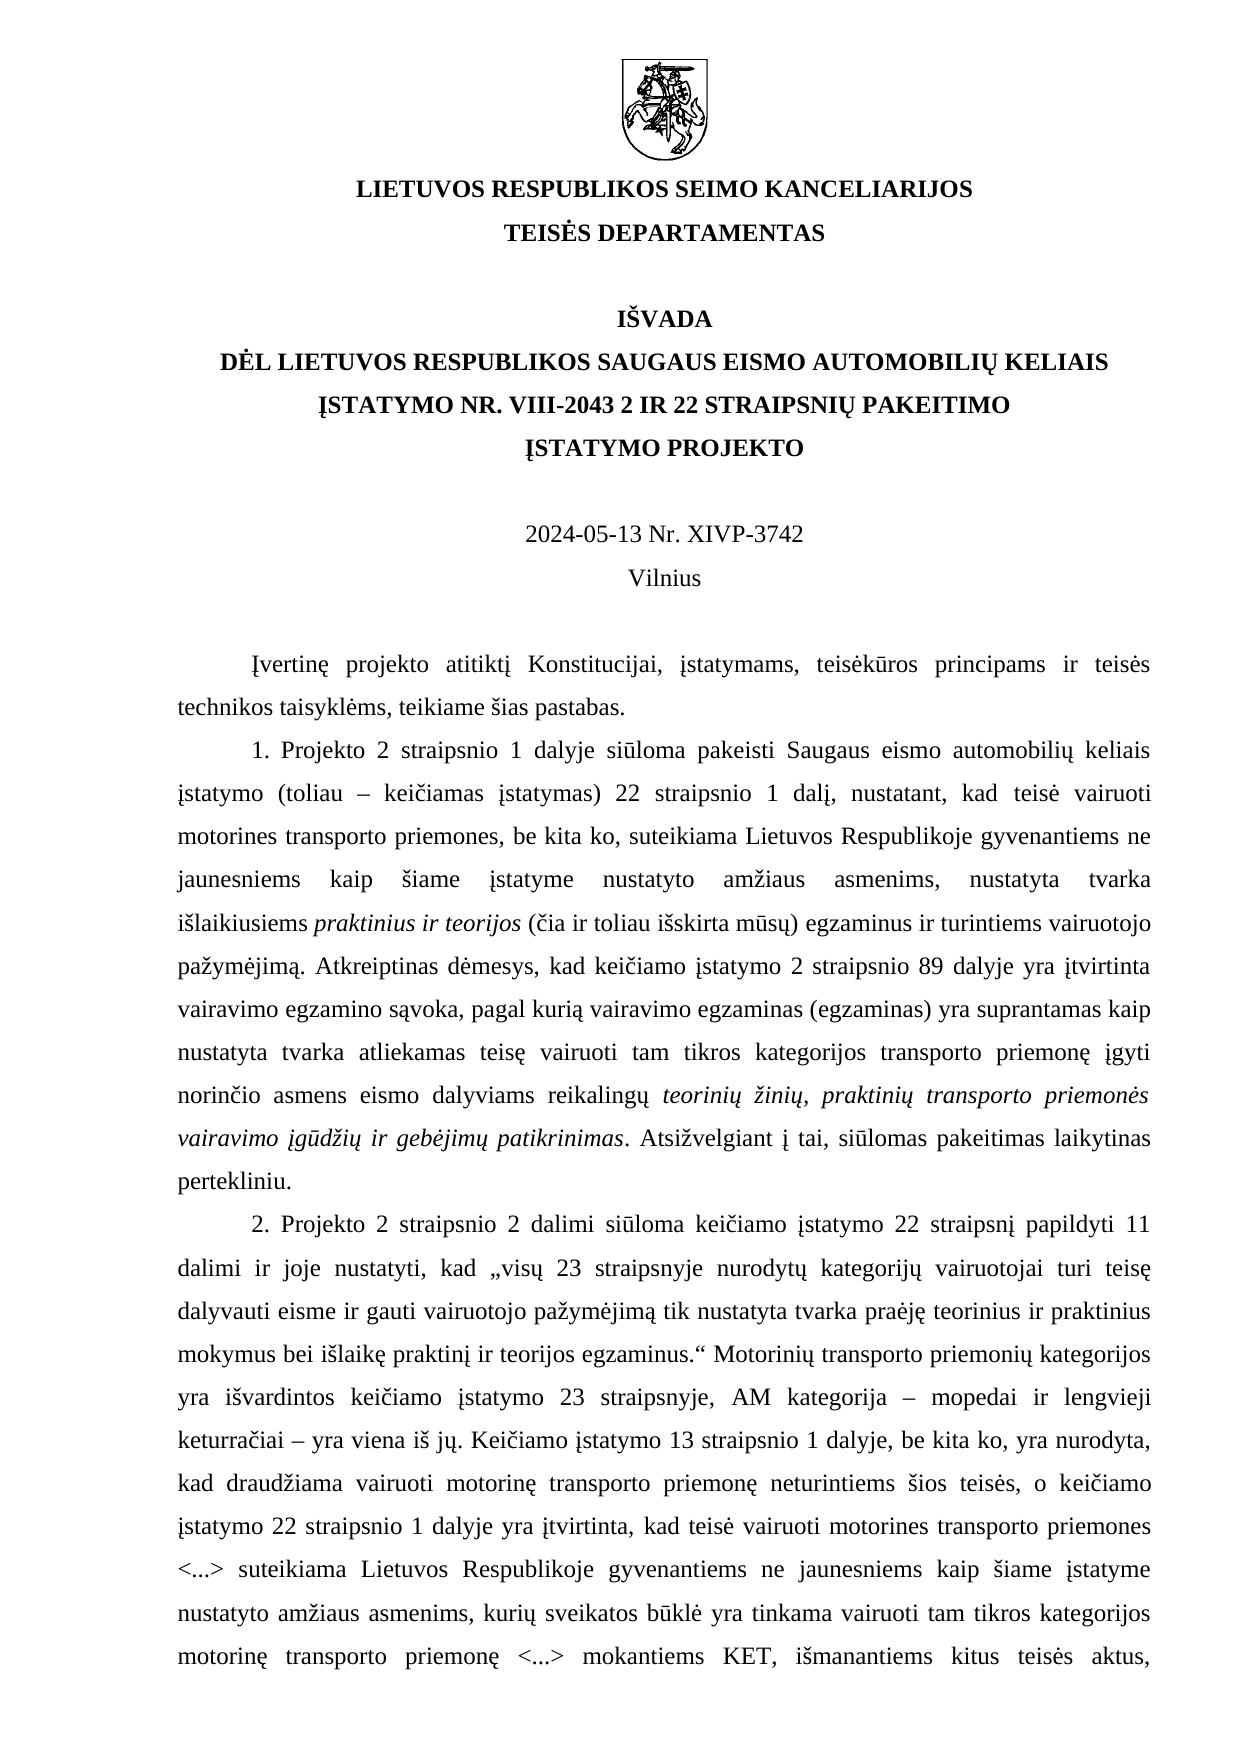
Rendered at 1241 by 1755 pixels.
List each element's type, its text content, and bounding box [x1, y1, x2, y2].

text IŠVADA [177, 304, 1152, 333]
list Projekto 2 straipsnio 1 dalyje siūloma pakeisti Saugaus eismo automobilių keliais įstatymo (toliau – keičiamas įstatymas) 22 straipsnio 1 dalį, nustatant, kad teisė vairuoti motorines transporto priemones, be kita ko, suteikiama Lietuvos Respublikoje gyvenantiems ne jaunesniems kaip šiame įstatyme nustatyto amžiaus asmenims, nustatyta tvarka išlaikiusiems praktinius ir teorijos (čia ir toliau išskirta mūsų) egzaminus ir turintiems vairuotojo pažymėjimą. Atkreiptinas dėmesys, kad keičiamo įstatymo 2 straipsnio 89 dalyje yra įtvirtinta vairavimo egzamino sąvoka, pagal kurią vairavimo egzaminas (egzaminas) yra suprantamas kaip nustatyta tvarka atliekamas teisę vairuoti tam tikros kategorijos transporto priemonę įgyti norinčio asmens eismo dalyviams reikalingų teorinių žinių, praktinių transporto priemonės vairavimo įgūdžių ir gebėjimų patikrinimas. Atsižvelgiant į tai, siūlomas pakeitimas laikytinas pertekliniu. [177, 735, 1152, 1195]
text ĮSTATYMO PROJEKTO [177, 433, 1152, 462]
text DĖL LIETUVOS RESPUBLIKOS SAUGAUS EISMO AUTOMOBILIŲ KELIAIS ĮSTATYMO NR. VIII-2043 2 IR 22 STRAIPSNIŲ PAKEITIMO [177, 347, 1152, 419]
subtitle TEISĖS DEPARTAMENTAS [177, 218, 1152, 246]
text LIETUVOS RESPUBLIKOS SEIMO KANCELIARIJOS [177, 174, 1152, 203]
text Vilnius [177, 563, 1152, 591]
text Įvertinę projekto atitiktį Konstitucijai, įstatymams, teisėkūros principams ir teisės technikos taisyklėms, teikiame šias pastabas. [177, 649, 1152, 721]
list Projekto 2 straipsnio 2 dalimi siūloma keičiamo įstatymo 22 straipsnį papildyti 11 dalimi ir joje nustatyti, kad „visų 23 straipsnyje nurodytų kategorijų vairuotojai turi teisę dalyvauti eisme ir gauti vairuotojo pažymėjimą tik nustatyta tvarka praėję teorinius ir praktinius mokymus bei išlaikę praktinį ir teorijos egzaminus.“ Motorinių transporto priemonių kategorijos yra išvardintos keičiamo įstatymo 23 straipsnyje, AM kategorija – mopedai ir lengvieji keturračiai – yra viena iš jų. Keičiamo įstatymo 13 straipsnio 1 dalyje, be kita ko, yra nurodyta, kad draudžiama vairuoti motorinę transporto priemonę neturintiems šios teisės, o keičiamo įstatymo 22 straipsnio 1 dalyje yra įtvirtinta, kad teisė vairuoti motorines transporto priemones <...> suteikiama Lietuvos Respublikoje gyvenantiems ne jaunesniems kaip šiame įstatyme nustatyto amžiaus asmenims, kurių sveikatos būklė yra tinkama vairuoti tam tikros kategorijos motorinę transporto priemonę <...> mokantiems KET, išmanantiems kitus teisės aktus, [177, 1209, 1152, 1669]
text 2024-05-13 Nr. XIVP-3742 [177, 519, 1152, 548]
